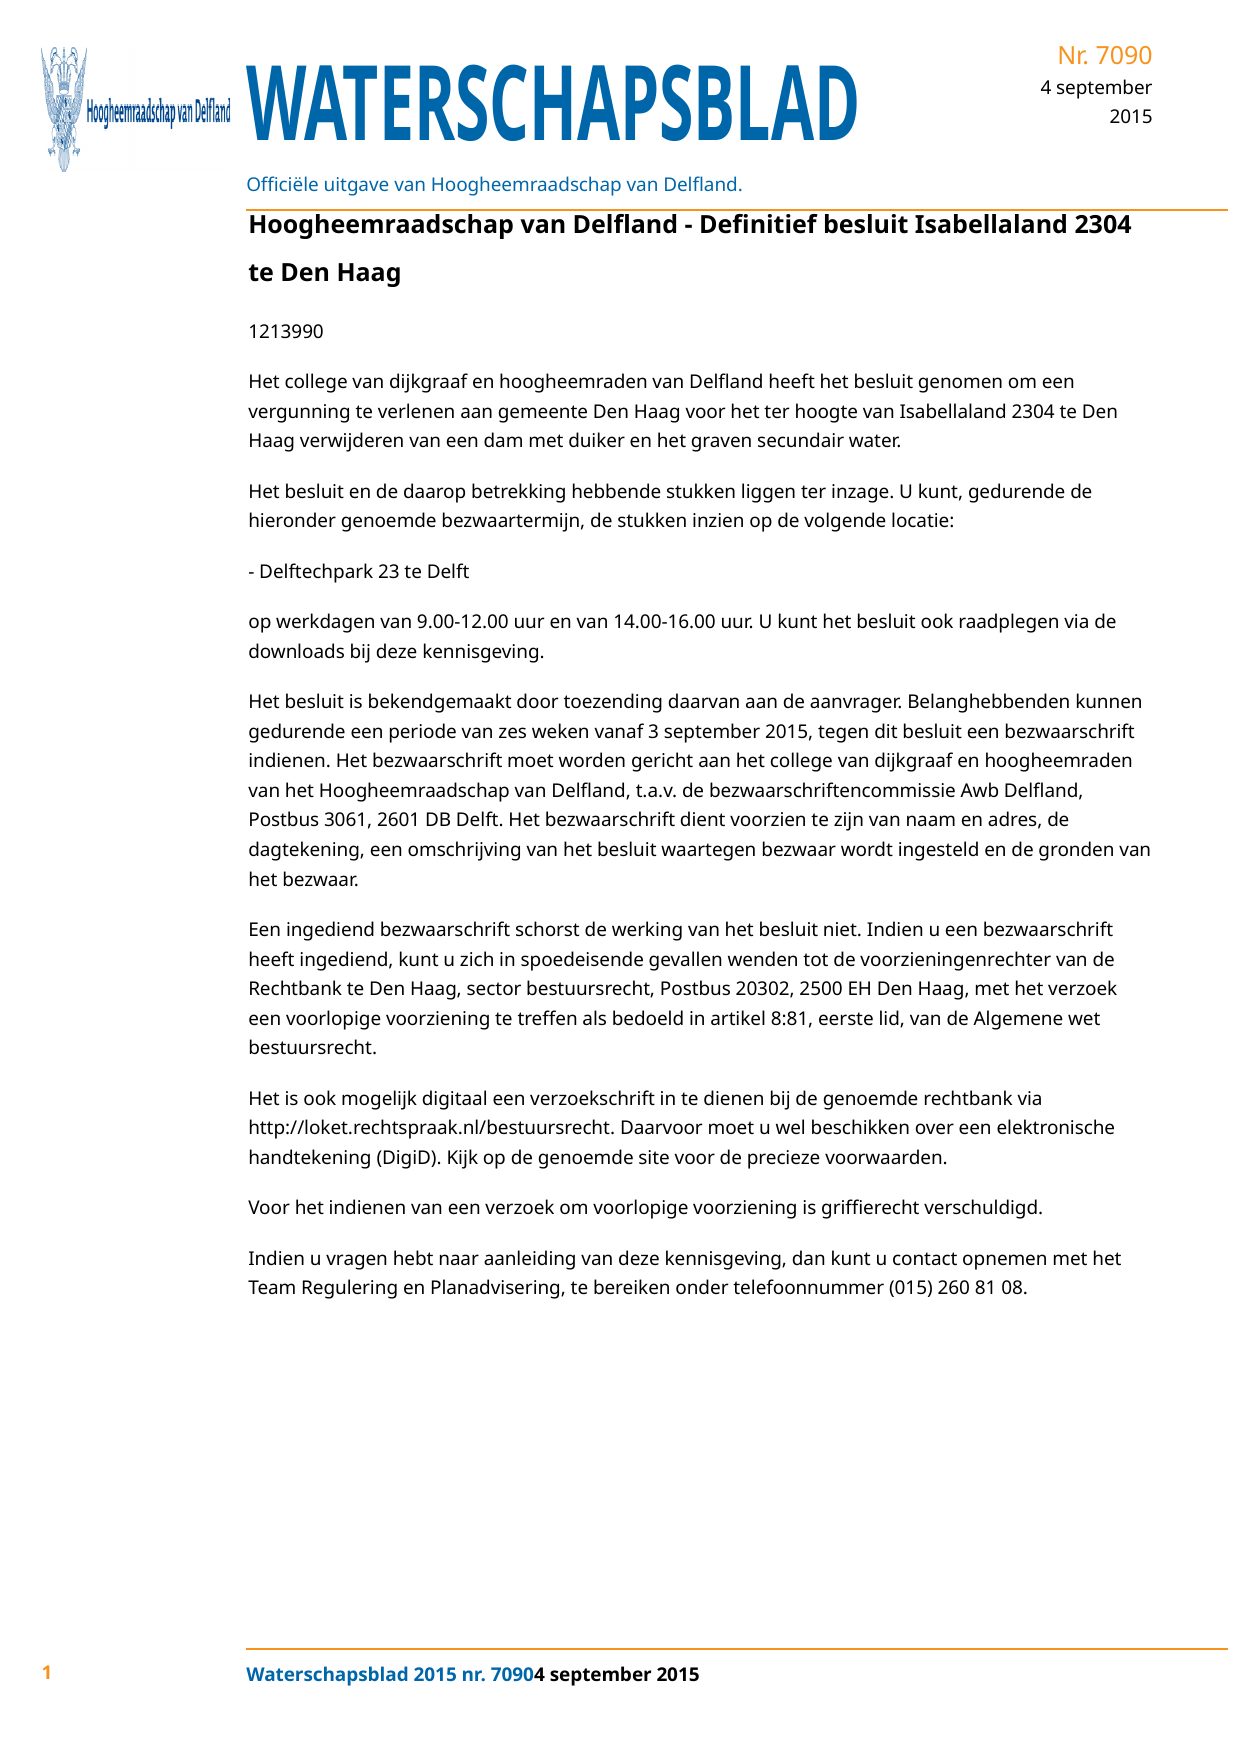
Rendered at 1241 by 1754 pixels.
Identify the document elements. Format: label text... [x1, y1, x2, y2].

text Een ingediend bezwaarschrift schorst de werking van het besluit niet. Indien u een bezwaarschrift heeft ingediend, kunt u zich in spoedeisende gevallen wenden tot de voorzieningenrechter van de Rechtbank te Den Haag, sector bestuursrecht, Postbus 20302, 2500 EH Den Haag, met het verzoek een voorlopige voorziening te treffen als bedoeld in artikel 8:81, eerste lid, van de Algemene wet bestuursrecht. [248, 916, 1152, 1060]
text Het college van dijkgraaf en hoogheemraden van Delfland heeft het besluit genomen om een vergunning te verlenen aan gemeente Den Haag voor het ter hoogte van Isabellaland 2304 te Den Haag verwijderen van een dam met duiker en het graven secundair water. [248, 368, 1152, 453]
text op werkdagen van 9.00-12.00 uur en van 14.00-16.00 uur. U kunt het besluit ook raadplegen via de downloads bij deze kennisgeving. [248, 608, 1152, 664]
text 1213990 [248, 318, 1152, 344]
picture [41, 47, 231, 172]
text Indien u vragen hebt naar aanleiding van deze kennisgeving, dan kunt u contact opnemen met het Team Regulering en Planadvisering, te bereiken onder telefoonnummer (015) 260 81 08. [248, 1245, 1152, 1300]
text Het besluit is bekendgemaakt door toezending daarvan aan de aanvrager. Belanghebbenden kunnen gedurende een periode van zes weken vanaf 3 september 2015, tegen dit besluit een bezwaarschrift indienen. Het bezwaarschrift moet worden gericht aan het college van dijkgraaf en hoogheemraden van het Hoogheemraadschap van Delfland, t.a.v. de bezwaarschriftencommissie Awb Delfland, Postbus 3061, 2601 DB Delft. Het bezwaarschrift dient voorzien te zijn van naam en adres, de dagtekening, een omschrijving van het besluit waartegen bezwaar wordt ingesteld en de gronden van het bezwaar. [248, 688, 1152, 892]
text Het is ook mogelijk digitaal een verzoekschrift in te dienen bij de genoemde rechtbank via http://loket.rechtspraak.nl/bestuursrecht. Daarvoor moet u wel beschikken over een elektronische handtekening (DigiD). Kijk op de genoemde site voor de precieze voorwaarden. [248, 1085, 1152, 1170]
text Het besluit en de daarop betrekking hebbende stukken liggen ter inzage. U kunt, gedurende de hieronder genoemde bezwaartermijn, de stukken inzien op de volgende locatie: [248, 478, 1152, 533]
text - Delftechpark 23 te Delft [248, 558, 1152, 584]
text Hoogheemraadschap van Delfland - Definitief besluit Isabellaland 2304 te Den Haag [248, 211, 1152, 288]
text Voor het indienen van een verzoek om voorlopige voorziening is griffierecht verschuldigd. [248, 1194, 1152, 1220]
